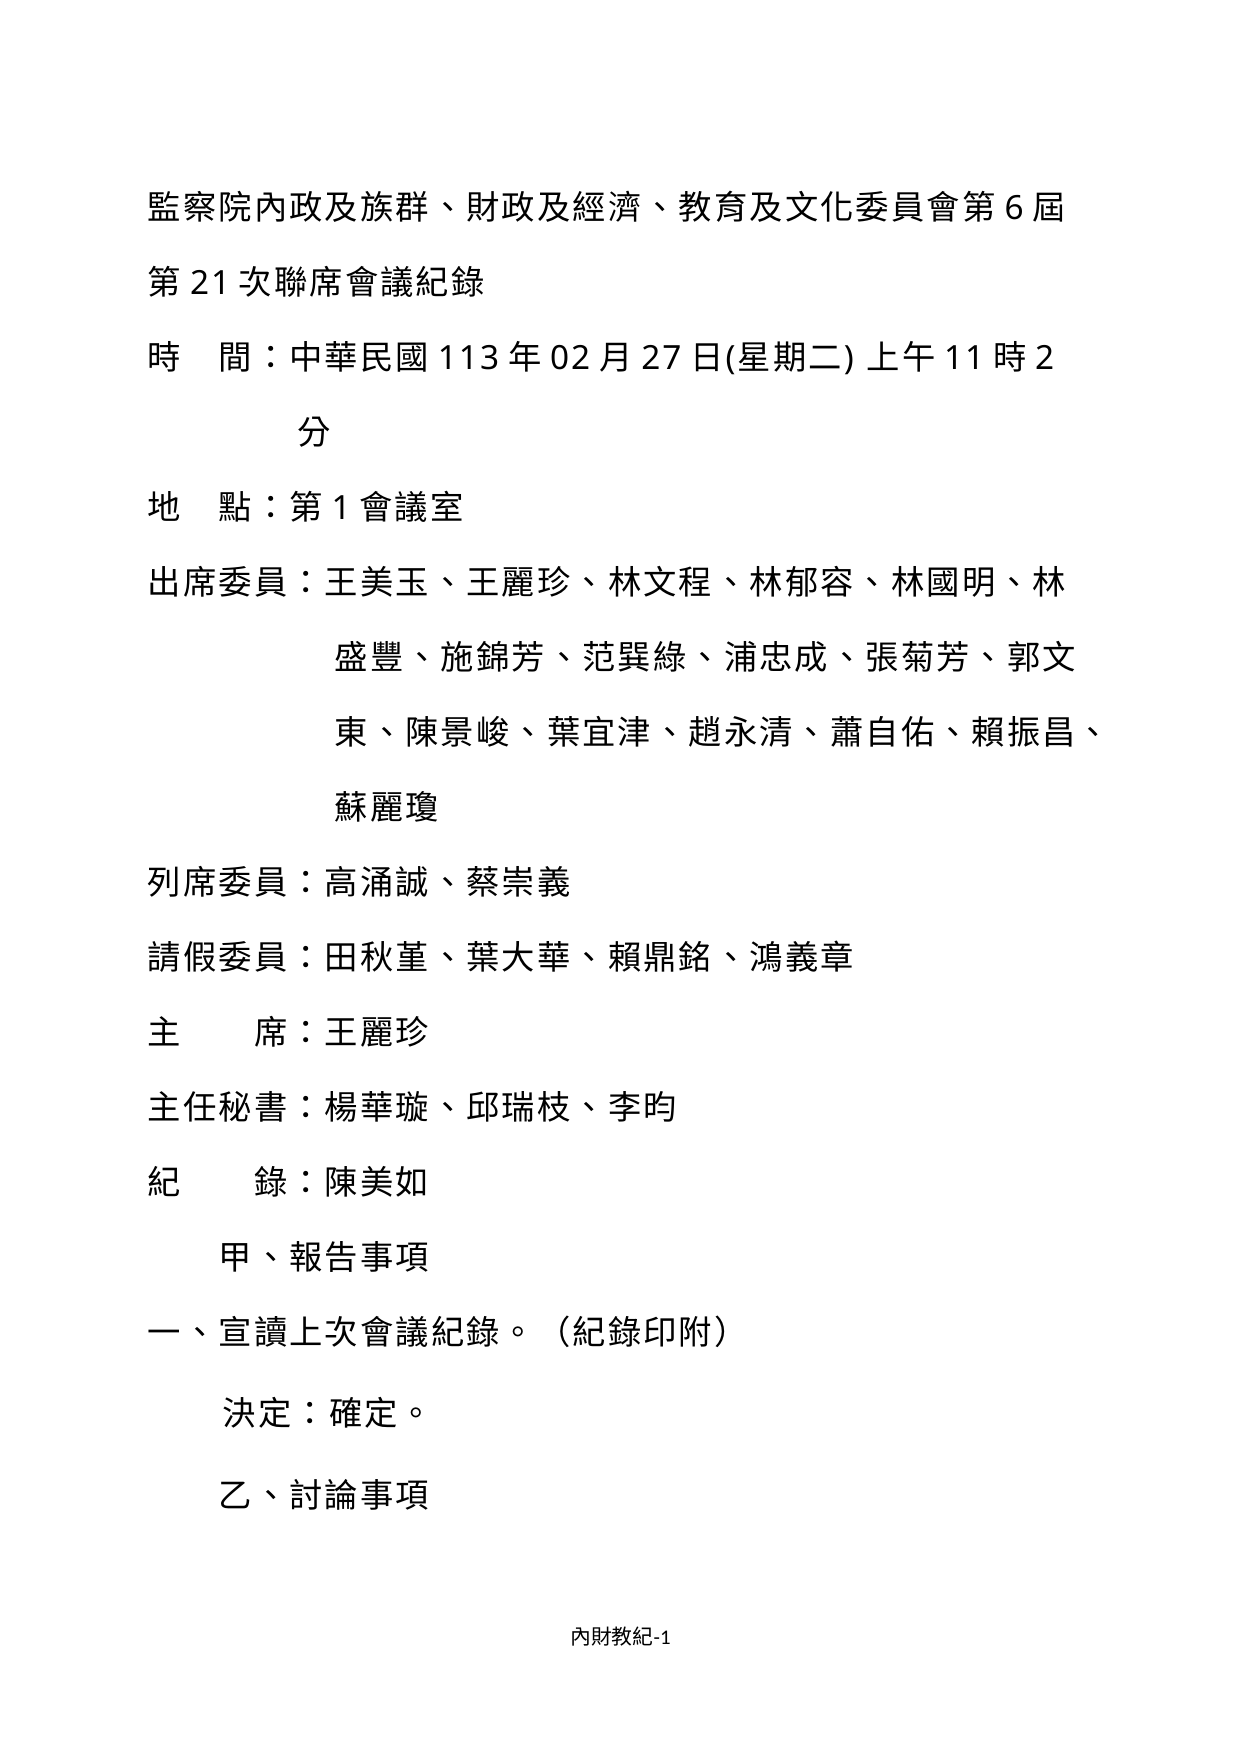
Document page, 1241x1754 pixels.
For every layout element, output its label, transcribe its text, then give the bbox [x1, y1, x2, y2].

text 甲、報告事項 [148, 1218, 1092, 1289]
text 紀 錄：陳美如 [148, 1143, 1092, 1218]
text 一、宣讀上次會議紀錄。（紀錄印附） [139, 1289, 1101, 1370]
text 主 席：王麗珍 [148, 993, 1092, 1068]
text 時 間：中華民國113年02月27日(星期二) 上午11時2分 [148, 318, 1092, 468]
text 決定：確定。 [214, 1372, 1101, 1451]
text 監察院內政及族群、財政及經濟、教育及文化委員會第6屆第21次聯席會議紀錄 [139, 166, 1101, 318]
text 地 點：第1會議室 [148, 468, 1092, 543]
text 出席委員：王美玉、王麗珍、林文程、林郁容、林國明、林盛豐、施錦芳、范巽綠、浦忠成、張菊芳、郭文東、陳景峻、葉宜津、趙永清、蕭自佑、賴振昌、蘇麗瓊 [148, 543, 1092, 843]
text 列席委員：高涌誠、蔡崇義 [148, 843, 1092, 918]
text 請假委員：田秋堇、葉大華、賴鼎銘、鴻義章 [148, 918, 1092, 993]
text 乙、討論事項 [139, 1453, 1101, 1532]
text 主任秘書：楊華璇、邱瑞枝、李昀 [148, 1068, 1092, 1143]
